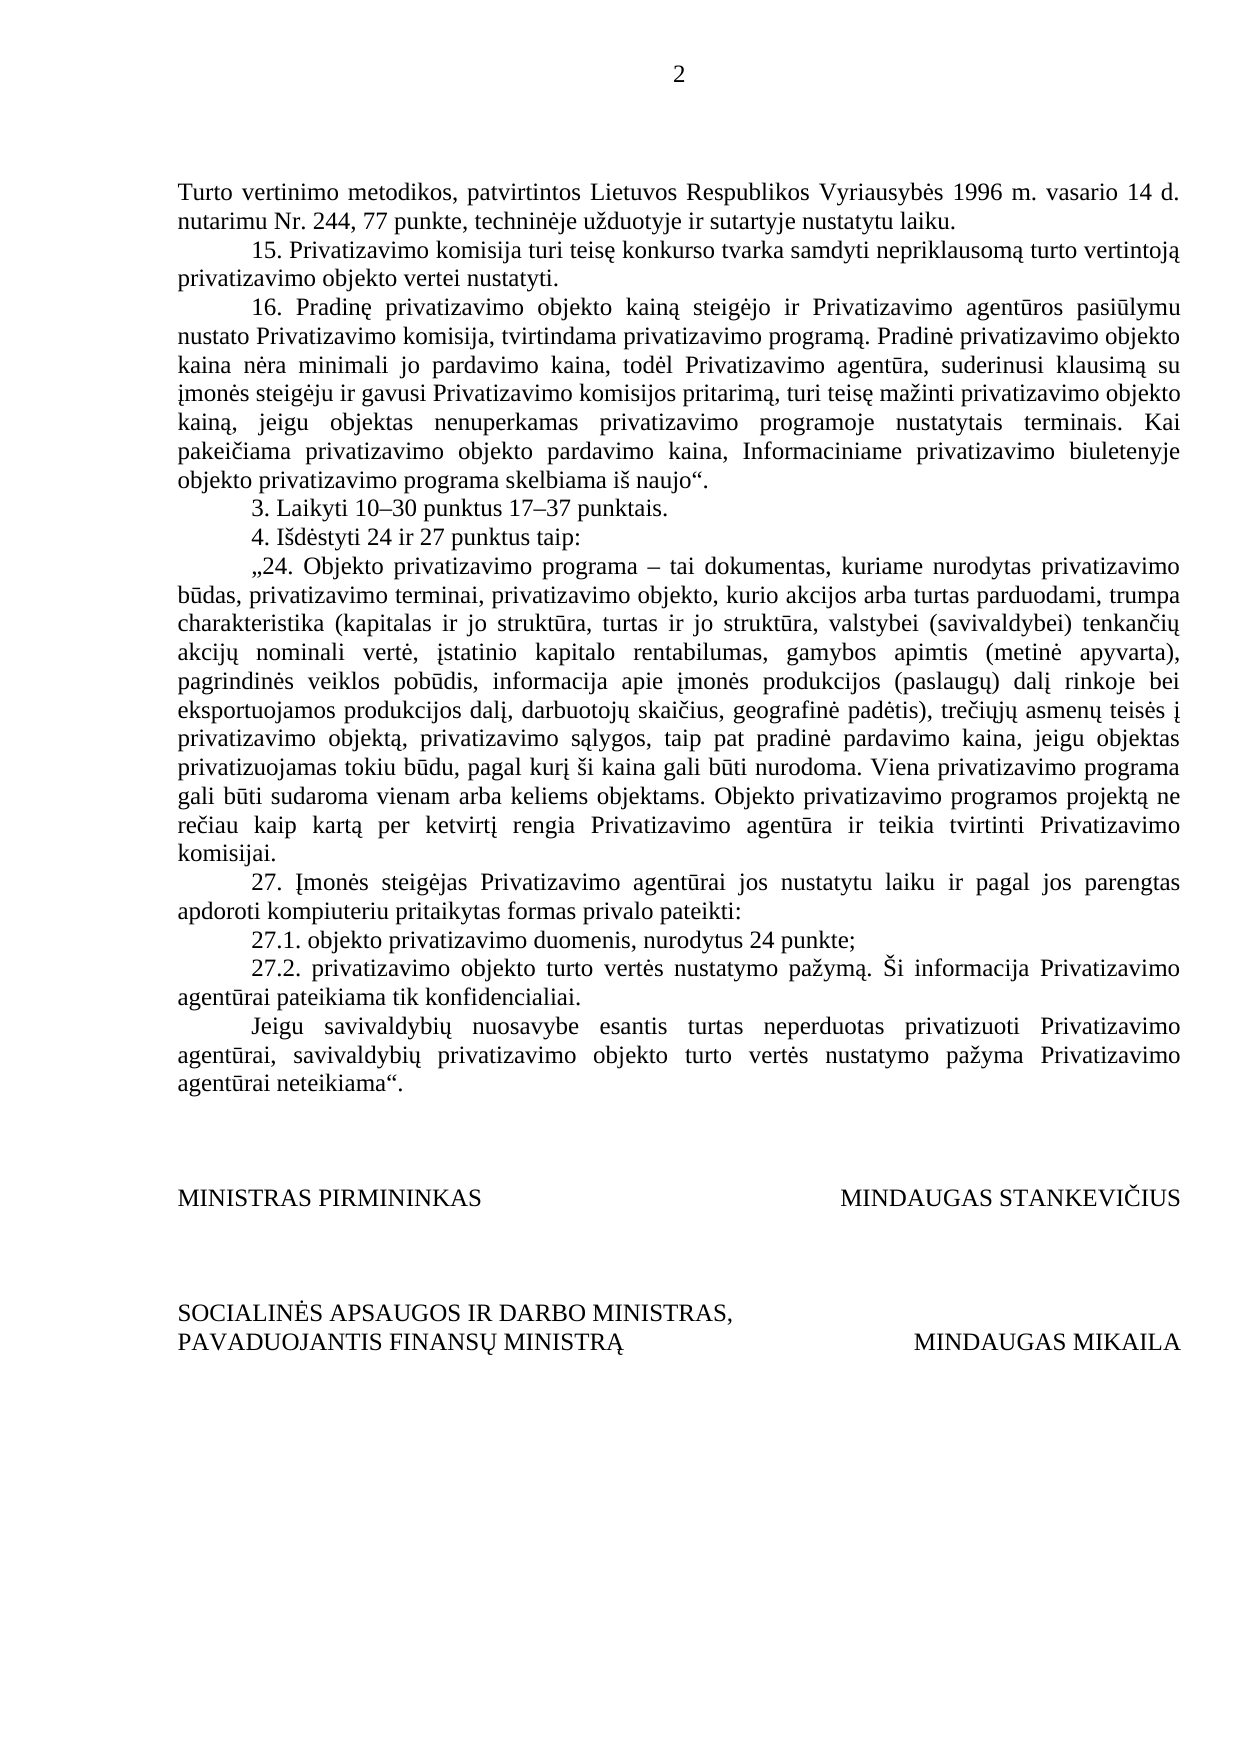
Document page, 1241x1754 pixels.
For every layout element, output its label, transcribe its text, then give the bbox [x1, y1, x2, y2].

text SOCIALINĖS APSAUGOS IR DARBO MINISTRAS, [177, 1298, 1181, 1327]
text 15. Privatizavimo komisija turi teisę konkurso tvarka samdyti nepriklausomą turto vertintoją privatizavimo objekto vertei nustatyti. [177, 235, 1181, 292]
text „24. Objekto privatizavimo programa – tai dokumentas, kuriame nurodytas privatizavimo būdas, privatizavimo terminai, privatizavimo objekto, kurio akcijos arba turtas parduodami, trumpa charakteristika (kapitalas ir jo struktūra, turtas ir jo struktūra, valstybei (savivaldybei) tenkančių akcijų nominali vertė, įstatinio kapitalo rentabilumas, gamybos apimtis (metinė apyvarta), pagrindinės veiklos pobūdis, informacija apie įmonės produkcijos (paslaugų) dalį rinkoje bei eksportuojamos produkcijos dalį, darbuotojų skaičius, geografinė padėtis), trečiųjų asmenų teisės į privatizavimo objektą, privatizavimo sąlygos, taip pat pradinė pardavimo kaina, jeigu objektas privatizuojamas tokiu būdu, pagal kurį ši kaina gali būti nurodoma. Viena privatizavimo programa gali būti sudaroma vienam arba keliems objektams. Objekto privatizavimo programos projektą ne rečiau kaip kartą per ketvirtį rengia Privatizavimo agentūra ir teikia tvirtinti Privatizavimo komisijai. [177, 551, 1181, 867]
text Jeigu savivaldybių nuosavybe esantis turtas neperduotas privatizuoti Privatizavimo agentūrai, savivaldybių privatizavimo objekto turto vertės nustatymo pažyma Privatizavimo agentūrai neteikiama“. [177, 1011, 1181, 1097]
text 27. Įmonės steigėjas Privatizavimo agentūrai jos nustatytu laiku ir pagal jos parengtas apdoroti kompiuteriu pritaikytas formas privalo pateikti: [177, 867, 1181, 925]
text 27.1. objekto privatizavimo duomenis, nurodytus 24 punkte; [177, 925, 1181, 953]
text Turto vertinimo metodikos, patvirtintos Lietuvos Respublikos Vyriausybės 1996 m. vasario 14 d. nutarimu Nr. 244, 77 punkte, techninėje užduotyje ir sutartyje nustatytu laiku. [177, 177, 1181, 235]
text 16. Pradinę privatizavimo objekto kainą steigėjo ir Privatizavimo agentūros pasiūlymu nustato Privatizavimo komisija, tvirtindama privatizavimo programą. Pradinė privatizavimo objekto kaina nėra minimali jo pardavimo kaina, todėl Privatizavimo agentūra, suderinusi klausimą su įmonės steigėju ir gavusi Privatizavimo komisijos pritarimą, turi teisę mažinti privatizavimo objekto kainą, jeigu objektas nenuperkamas privatizavimo programoje nustatytais terminais. Kai pakeičiama privatizavimo objekto pardavimo kaina, Informaciniame privatizavimo biuletenyje objekto privatizavimo programa skelbiama iš naujo“. [177, 292, 1181, 493]
text 4. Išdėstyti 24 ir 27 punktus taip: [177, 522, 1181, 551]
text 27.2. privatizavimo objekto turto vertės nustatymo pažymą. Ši informacija Privatizavimo agentūrai pateikiama tik konfidencialiai. [177, 953, 1181, 1011]
text PAVADUOJANTIS FINANSŲ MINISTRĄ MINDAUGAS MIKAILA [177, 1327, 1181, 1356]
text MINISTRAS PIRMININKAS MINDAUGAS STANKEVIČIUS [177, 1183, 1181, 1212]
text 3. Laikyti 10–30 punktus 17–37 punktais. [177, 493, 1181, 522]
